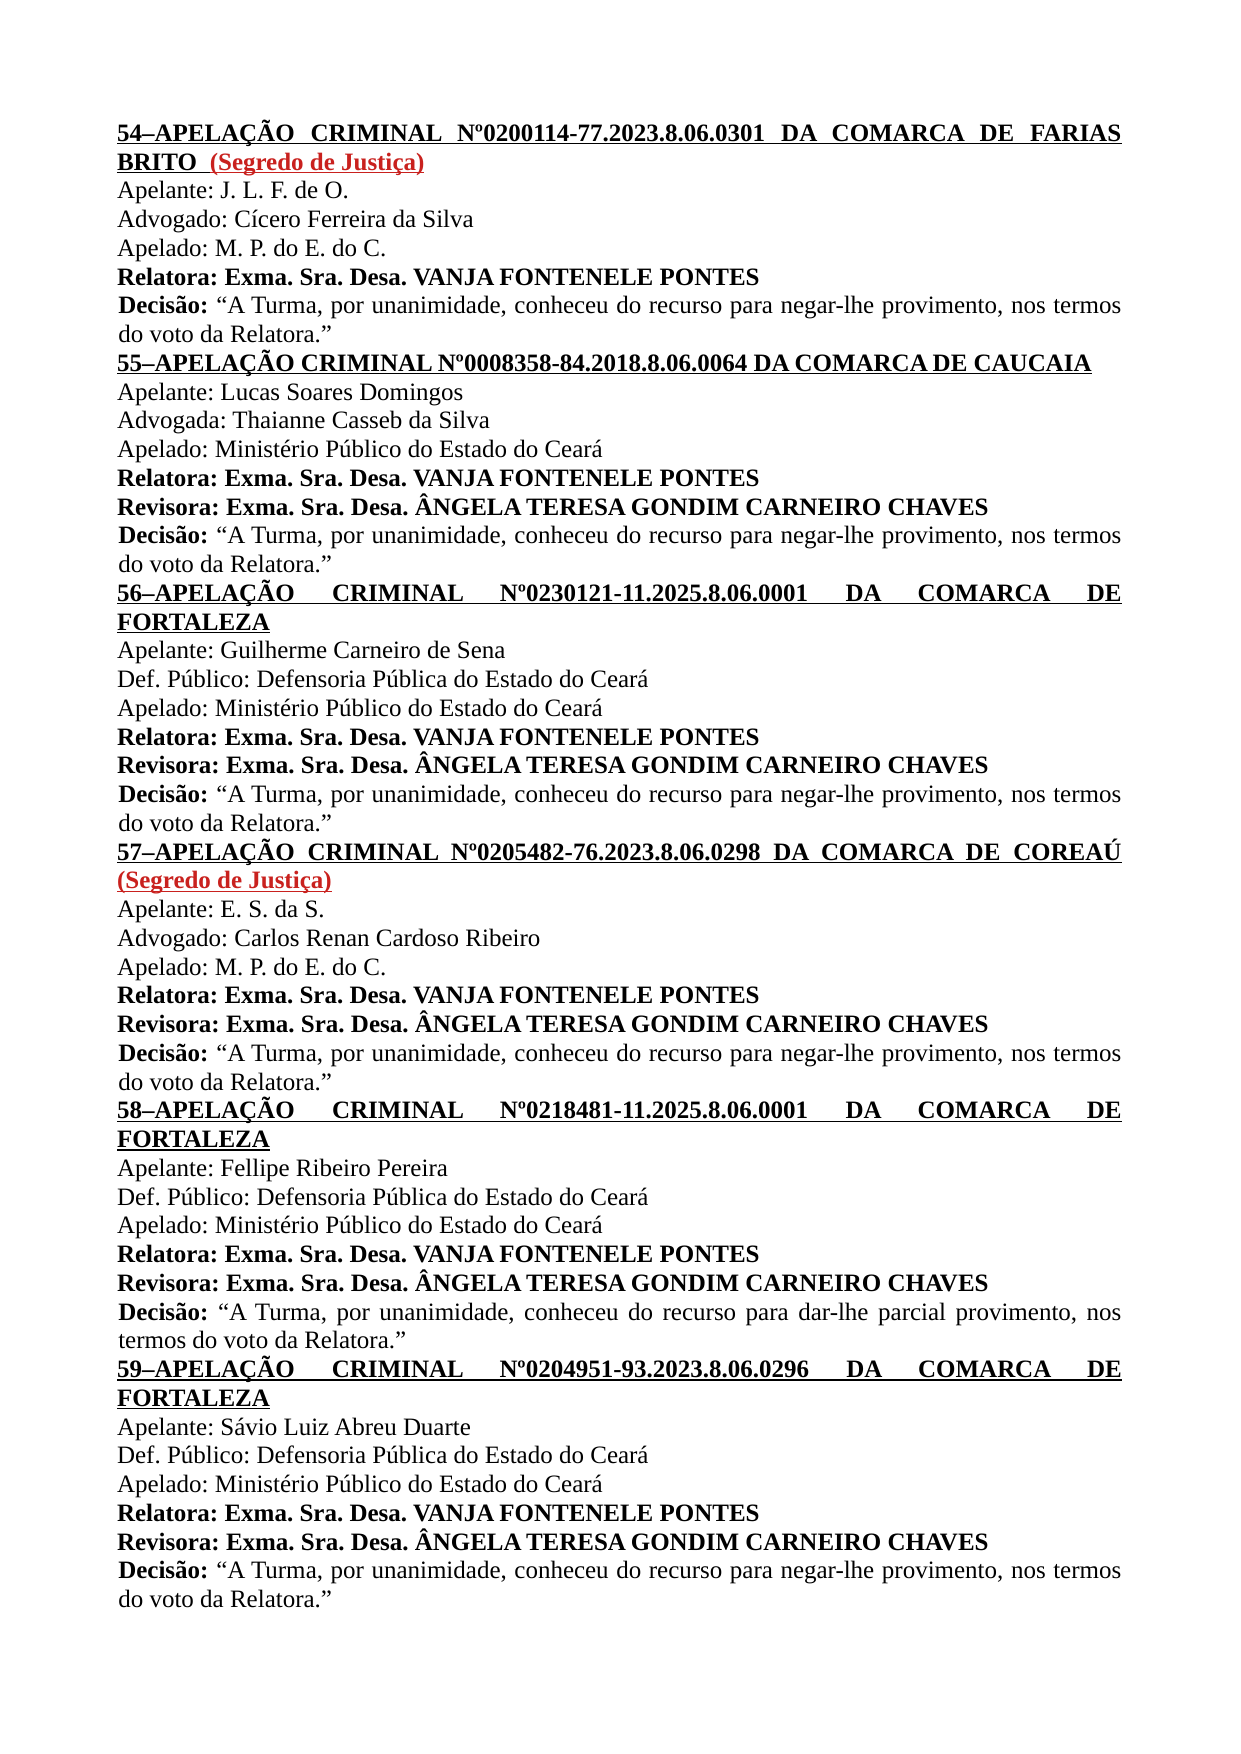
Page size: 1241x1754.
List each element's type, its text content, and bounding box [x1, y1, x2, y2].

text Apelado: Ministério Público do Estado do Ceará [117, 1469, 1122, 1498]
text Apelante: Fellipe Ribeiro Pereira [117, 1153, 1122, 1182]
text Apelante: Guilherme Carneiro de Sena [117, 636, 1122, 664]
text Decisão: “A Turma, por unanimidade, conheceu do recurso para negar-lhe provimento, nos termos do voto da Relatora.” [118, 779, 1122, 837]
text Apelado: Ministério Público do Estado do Ceará [117, 434, 1122, 463]
text Apelante: J. L. F. de O. [117, 176, 1122, 204]
text Relatora: Exma. Sra. Desa. VANJA FONTENELE PONTES [117, 463, 1122, 492]
text Decisão: “A Turma, por unanimidade, conheceu do recurso para negar-lhe provimento, nos termos do voto da Relatora.” [118, 1038, 1122, 1096]
text Revisora: Exma. Sra. Desa. ÂNGELA TERESA GONDIM CARNEIRO CHAVES [117, 1009, 1122, 1038]
text FORTALEZA [117, 1381, 1122, 1412]
text Apelado: Ministério Público do Estado do Ceará [117, 693, 1122, 722]
text Relatora: Exma. Sra. Desa. VANJA FONTENELE PONTES [117, 1498, 1122, 1527]
text 56–APELAÇÃO CRIMINAL Nº0230121-11.2025.8.06.0001 DA COMARCA DE [117, 578, 1122, 603]
text Decisão: “A Turma, por unanimidade, conheceu do recurso para negar-lhe provimento, nos termos do voto da Relatora.” [118, 521, 1122, 578]
text Advogado: Carlos Renan Cardoso Ribeiro [117, 923, 1122, 952]
text Decisão: “A Turma, por unanimidade, conheceu do recurso para negar-lhe provimento, nos termos do voto da Relatora.” [118, 1556, 1122, 1613]
text Revisora: Exma. Sra. Desa. ÂNGELA TERESA GONDIM CARNEIRO CHAVES [117, 1268, 1122, 1297]
text BRITO (Segredo de Justiça) [117, 144, 1122, 176]
text Revisora: Exma. Sra. Desa. ÂNGELA TERESA GONDIM CARNEIRO CHAVES [117, 1527, 1122, 1556]
text Revisora: Exma. Sra. Desa. ÂNGELA TERESA GONDIM CARNEIRO CHAVES [117, 751, 1122, 779]
text 58–APELAÇÃO CRIMINAL Nº0218481-11.2025.8.06.0001 DA COMARCA DE [117, 1096, 1122, 1121]
text Decisão: “A Turma, por unanimidade, conheceu do recurso para dar-lhe parcial provimento, nos termos do voto da Relatora.” [118, 1297, 1122, 1354]
text 59–APELAÇÃO CRIMINAL Nº0204951-93.2023.8.06.0296 DA COMARCA DE [117, 1354, 1122, 1379]
text 54–APELAÇÃO CRIMINAL Nº0200114-77.2023.8.06.0301 DA COMARCA DE FARIAS [117, 118, 1122, 143]
text Revisora: Exma. Sra. Desa. ÂNGELA TERESA GONDIM CARNEIRO CHAVES [117, 492, 1122, 521]
text Def. Público: Defensoria Pública do Estado do Ceará [117, 1441, 1122, 1469]
text Relatora: Exma. Sra. Desa. VANJA FONTENELE PONTES [117, 722, 1122, 751]
text Decisão: “A Turma, por unanimidade, conheceu do recurso para negar-lhe provimento, nos termos do voto da Relatora.” [118, 291, 1122, 348]
text Relatora: Exma. Sra. Desa. VANJA FONTENELE PONTES [117, 262, 1122, 291]
text Apelado: M. P. do E. do C. [117, 952, 1122, 981]
text Def. Público: Defensoria Pública do Estado do Ceará [117, 1182, 1122, 1211]
text Apelado: M. P. do E. do C. [117, 233, 1122, 262]
text Apelante: Sávio Luiz Abreu Duarte [117, 1412, 1122, 1441]
text Apelado: Ministério Público do Estado do Ceará [117, 1211, 1122, 1239]
text Apelante: Lucas Soares Domingos [117, 377, 1122, 406]
text Relatora: Exma. Sra. Desa. VANJA FONTENELE PONTES [117, 981, 1122, 1009]
text 55–APELAÇÃO CRIMINAL Nº0008358-84.2018.8.06.0064 DA COMARCA DE CAUCAIA [117, 348, 1122, 377]
text FORTALEZA [117, 1122, 1122, 1153]
text Advogado: Cícero Ferreira da Silva [117, 204, 1122, 233]
text Advogada: Thaianne Casseb da Silva [117, 406, 1122, 434]
text 57–APELAÇÃO CRIMINAL Nº0205482-76.2023.8.06.0298 DA COMARCA DE COREAÚ [117, 837, 1122, 862]
text Apelante: E. S. da S. [117, 894, 1122, 923]
text Def. Público: Defensoria Pública do Estado do Ceará [117, 664, 1122, 693]
text (Segredo de Justiça) [117, 863, 1122, 894]
text Relatora: Exma. Sra. Desa. VANJA FONTENELE PONTES [117, 1239, 1122, 1268]
text FORTALEZA [117, 604, 1122, 636]
